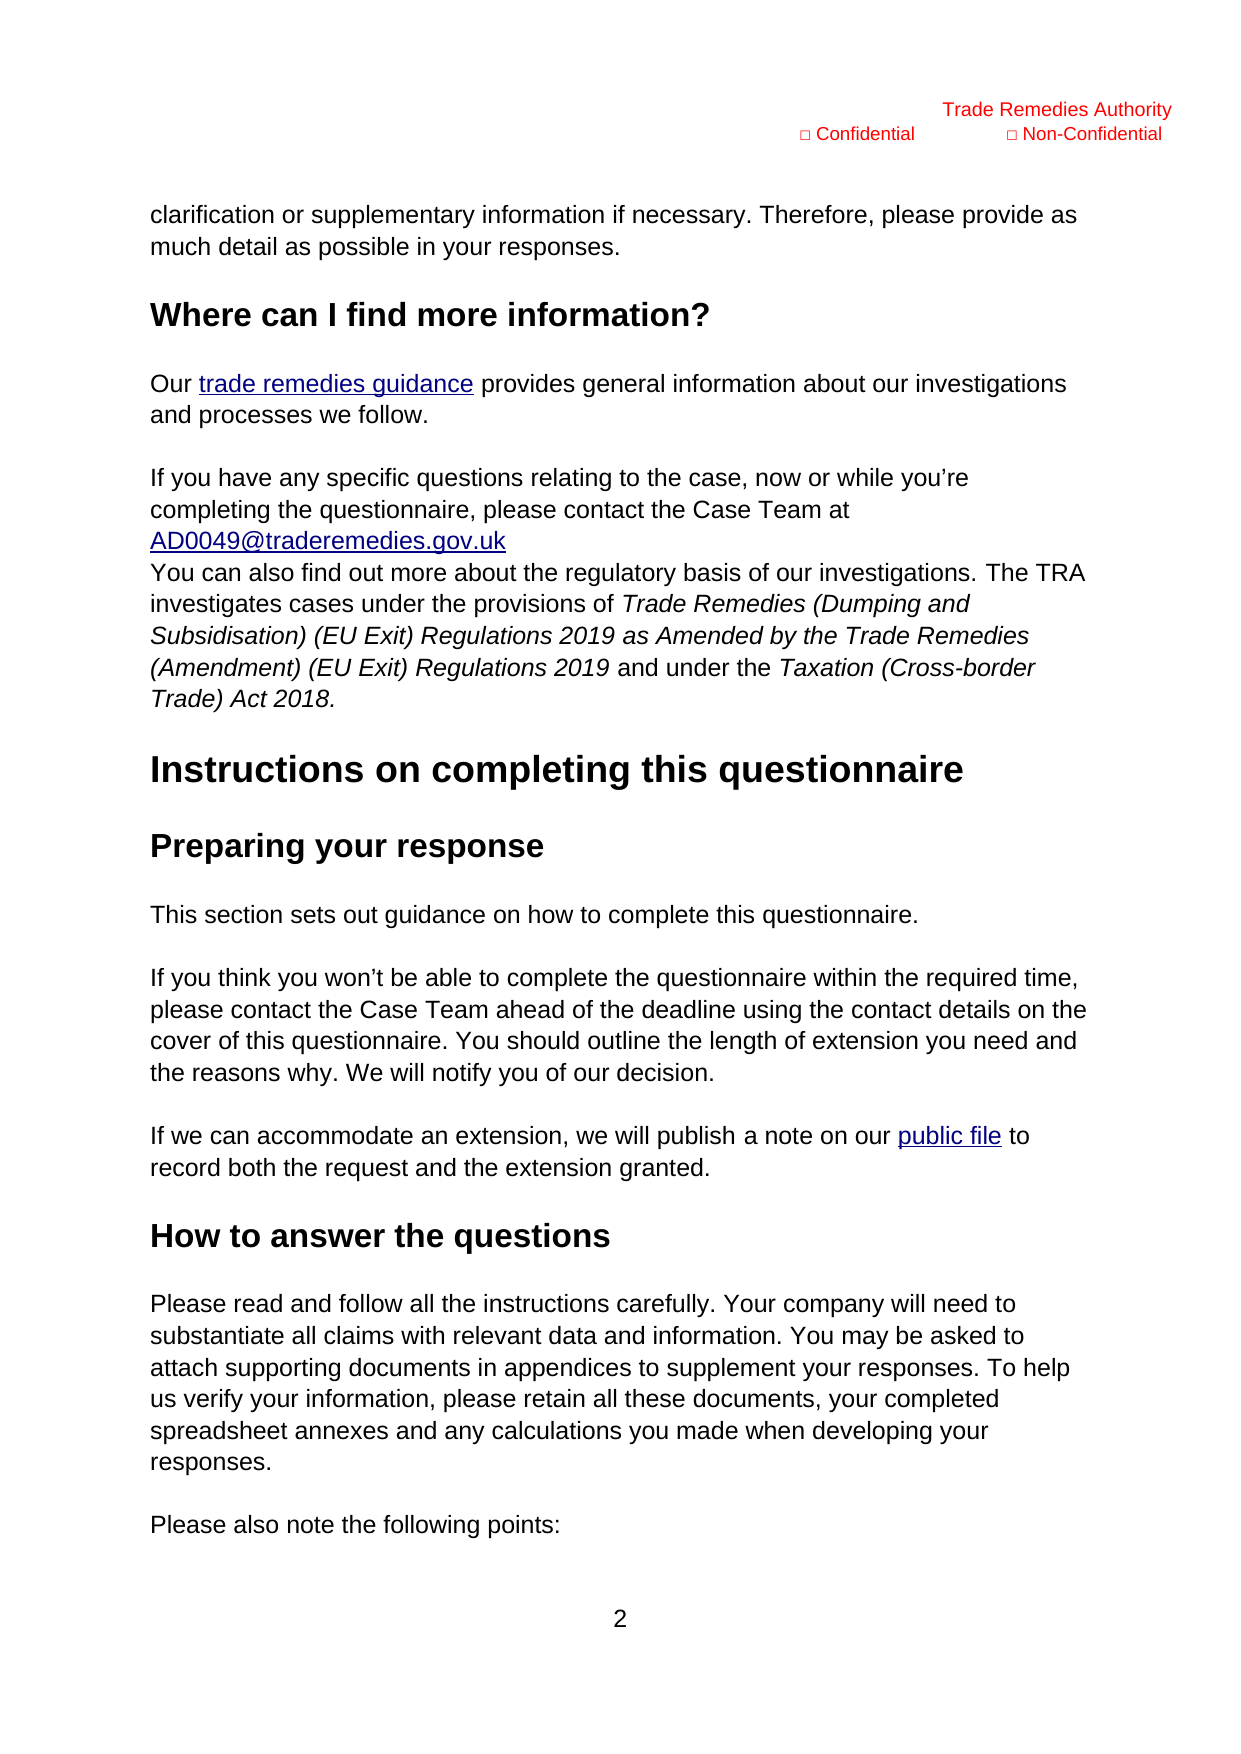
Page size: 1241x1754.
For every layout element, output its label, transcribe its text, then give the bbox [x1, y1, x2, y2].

text If we can accommodate an extension, we will publish a note on our public file to record both the request and the extension granted. [150, 1121, 1090, 1181]
text clarification or supplementary information if necessary. Therefore, please provide as much detail as possible in your responses. [150, 200, 1090, 260]
text If you think you won’t be able to complete the questionnaire within the required time, please contact the Case Team ahead of the deadline using the contact details on the cover of this questionnaire. You should outline the length of extension you need and the reasons why. We will notify you of our decision. [150, 963, 1090, 1087]
text This section sets out guidance on how to complete this questionnaire. [150, 900, 1090, 929]
text Instructions on completing this questionnaire [150, 747, 1090, 790]
text Where can I find more information? [150, 295, 1090, 333]
text Our trade remedies guidance provides general information about our investigations and processes we follow. [150, 368, 1090, 429]
text Please read and follow all the instructions carefully. Your company will need to substantiate all claims with relevant data and information. You may be asked to attach supporting documents in appendices to supplement your responses. To help us verify your information, please retain all these documents, your completed spreadsheet annexes and any calculations you made when developing your responses. [150, 1289, 1090, 1476]
text Preparing your response [150, 826, 1090, 865]
text Please also note the following points: [150, 1510, 1090, 1539]
text You can also find out more about the regulatory basis of our investigations. The TRA investigates cases under the provisions of Trade Remedies (Dumping and Subsidisation) (EU Exit) Regulations 2019 as Amended by the Trade Remedies (Amendment) (EU Exit) Regulations 2019 and under the Taxation (Cross-border Trade) Act 2018. [150, 558, 1090, 713]
text How to answer the questions [150, 1216, 1090, 1254]
text If you have any specific questions relating to the case, now or while you’re completing the questionnaire, please contact the Case Team at AD0049@traderemedies.gov.uk [150, 463, 1090, 555]
